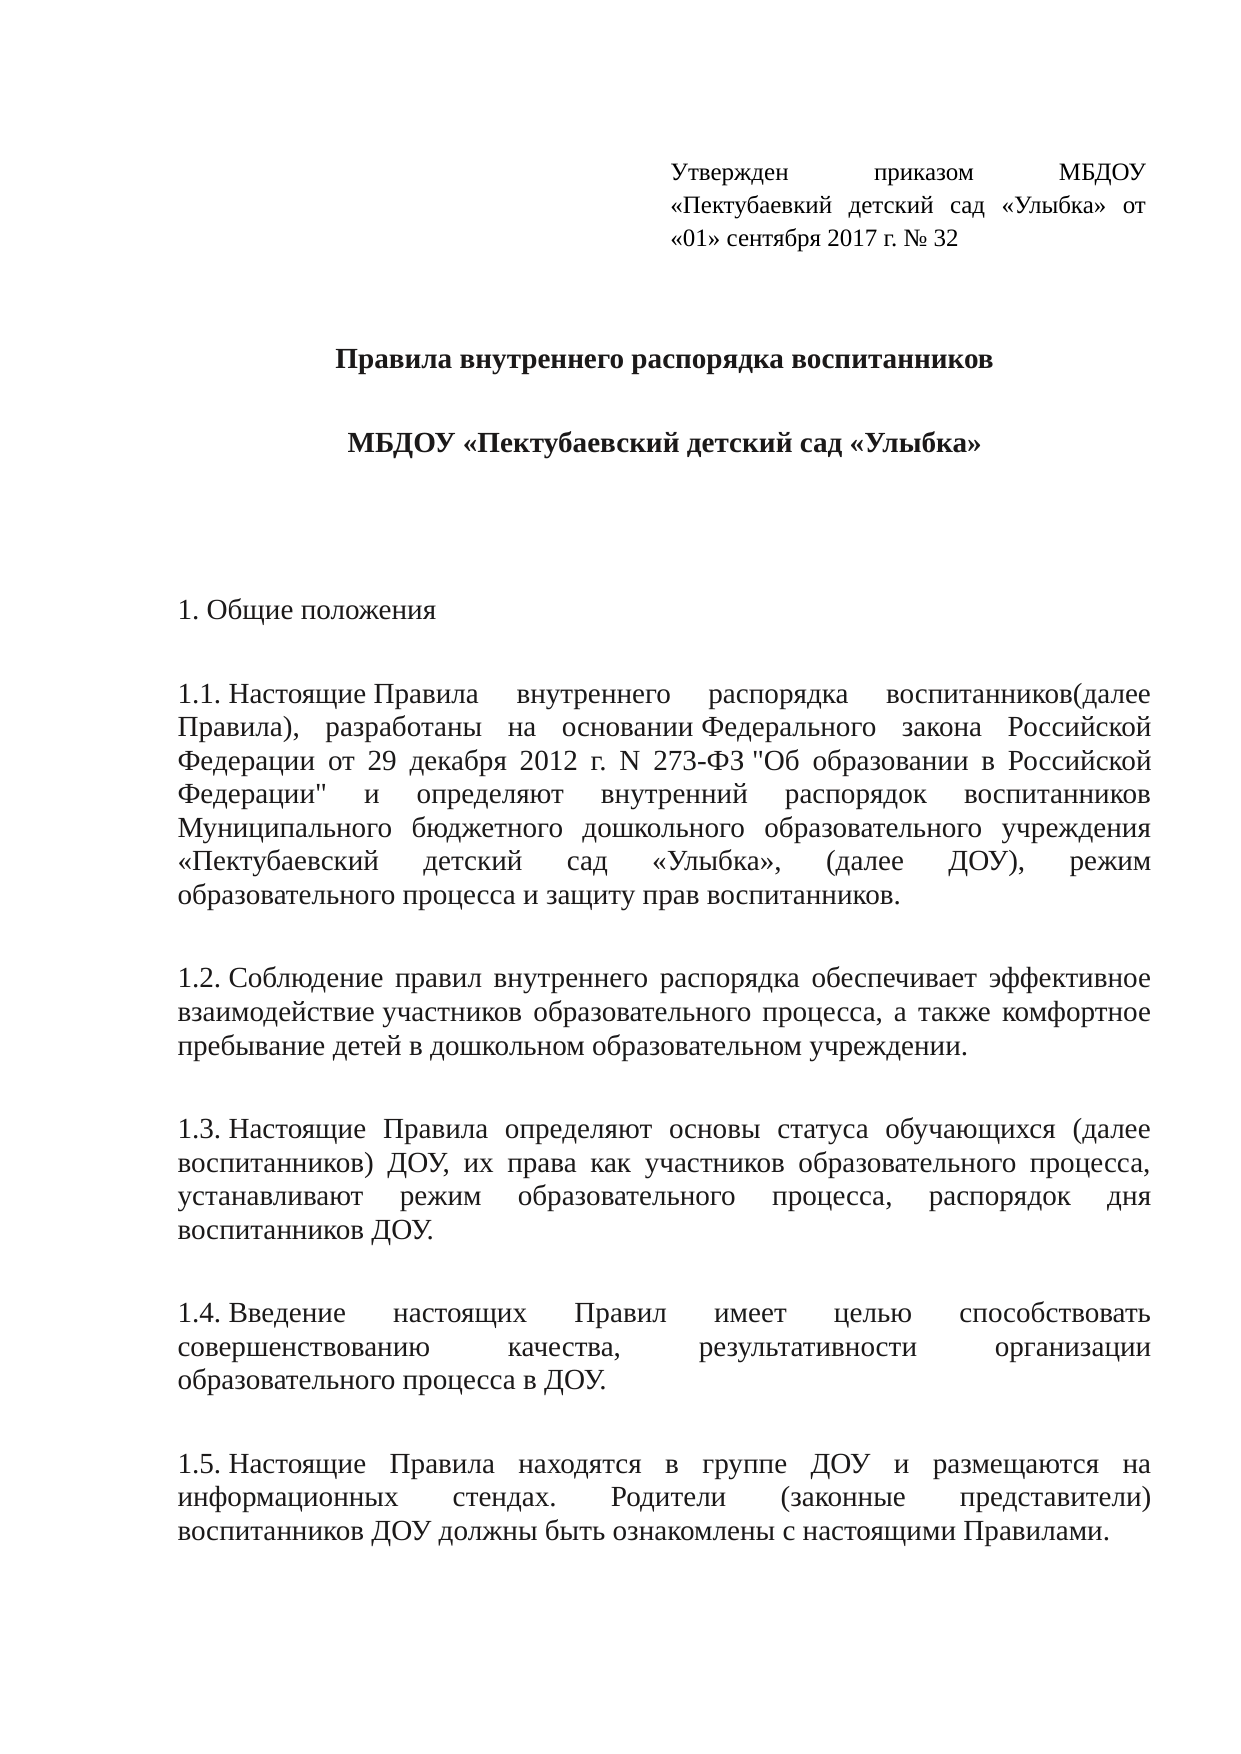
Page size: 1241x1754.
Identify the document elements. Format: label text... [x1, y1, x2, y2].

text 1.5. Настоящие Правила находятся в группе ДОУ и размещаются на информационных стендах. Родители (законные представители) воспитанников ДОУ должны быть ознакомлены с настоящими Правилами. [177, 1446, 1152, 1547]
text Правила внутреннего распорядка воспитанников [177, 342, 1152, 375]
text 1. Общие положения [177, 592, 1152, 626]
table_header [177, 152, 664, 283]
text 1.2. Соблюдение правил внутреннего распорядка обеспечивает эффективное взаимодействие участников образовательного процесса, а также комфортное пребывание детей в дошкольном образовательном учреждении. [177, 961, 1152, 1061]
text 1.3. Настоящие Правила определяют основы статуса обучающихся (далее воспитанников) ДОУ, их права как участников образовательного процесса, устанавливают режим образовательного процесса, распорядок дня воспитанников ДОУ. [177, 1111, 1152, 1245]
text 1.1. Настоящие Правила внутреннего распорядка воспитанников(далее Правила), разработаны на основании Федерального закона Российской Федерации от 29 декабря 2012 г. N 273-ФЗ "Об образовании в Российской Федерации" и определяют внутренний распорядок воспитанников Муниципального бюджетного дошкольного образовательного учреждения «Пектубаевский детский сад «Улыбка», (далее ДОУ), режим образовательного процесса и защиту прав воспитанников. [177, 676, 1152, 911]
table_header Утвержден приказом МБДОУ «Пектубаевкий детский сад «Улыбка» от «01» сентября 2017 г. № 32 [664, 152, 1152, 283]
text 1.4. Введение настоящих Правил имеет целью способствовать совершенствованию качества, результативности организации образовательного процесса в ДОУ. [177, 1295, 1152, 1396]
text МБДОУ «Пектубаевский детский сад «Улыбка» [177, 425, 1152, 459]
